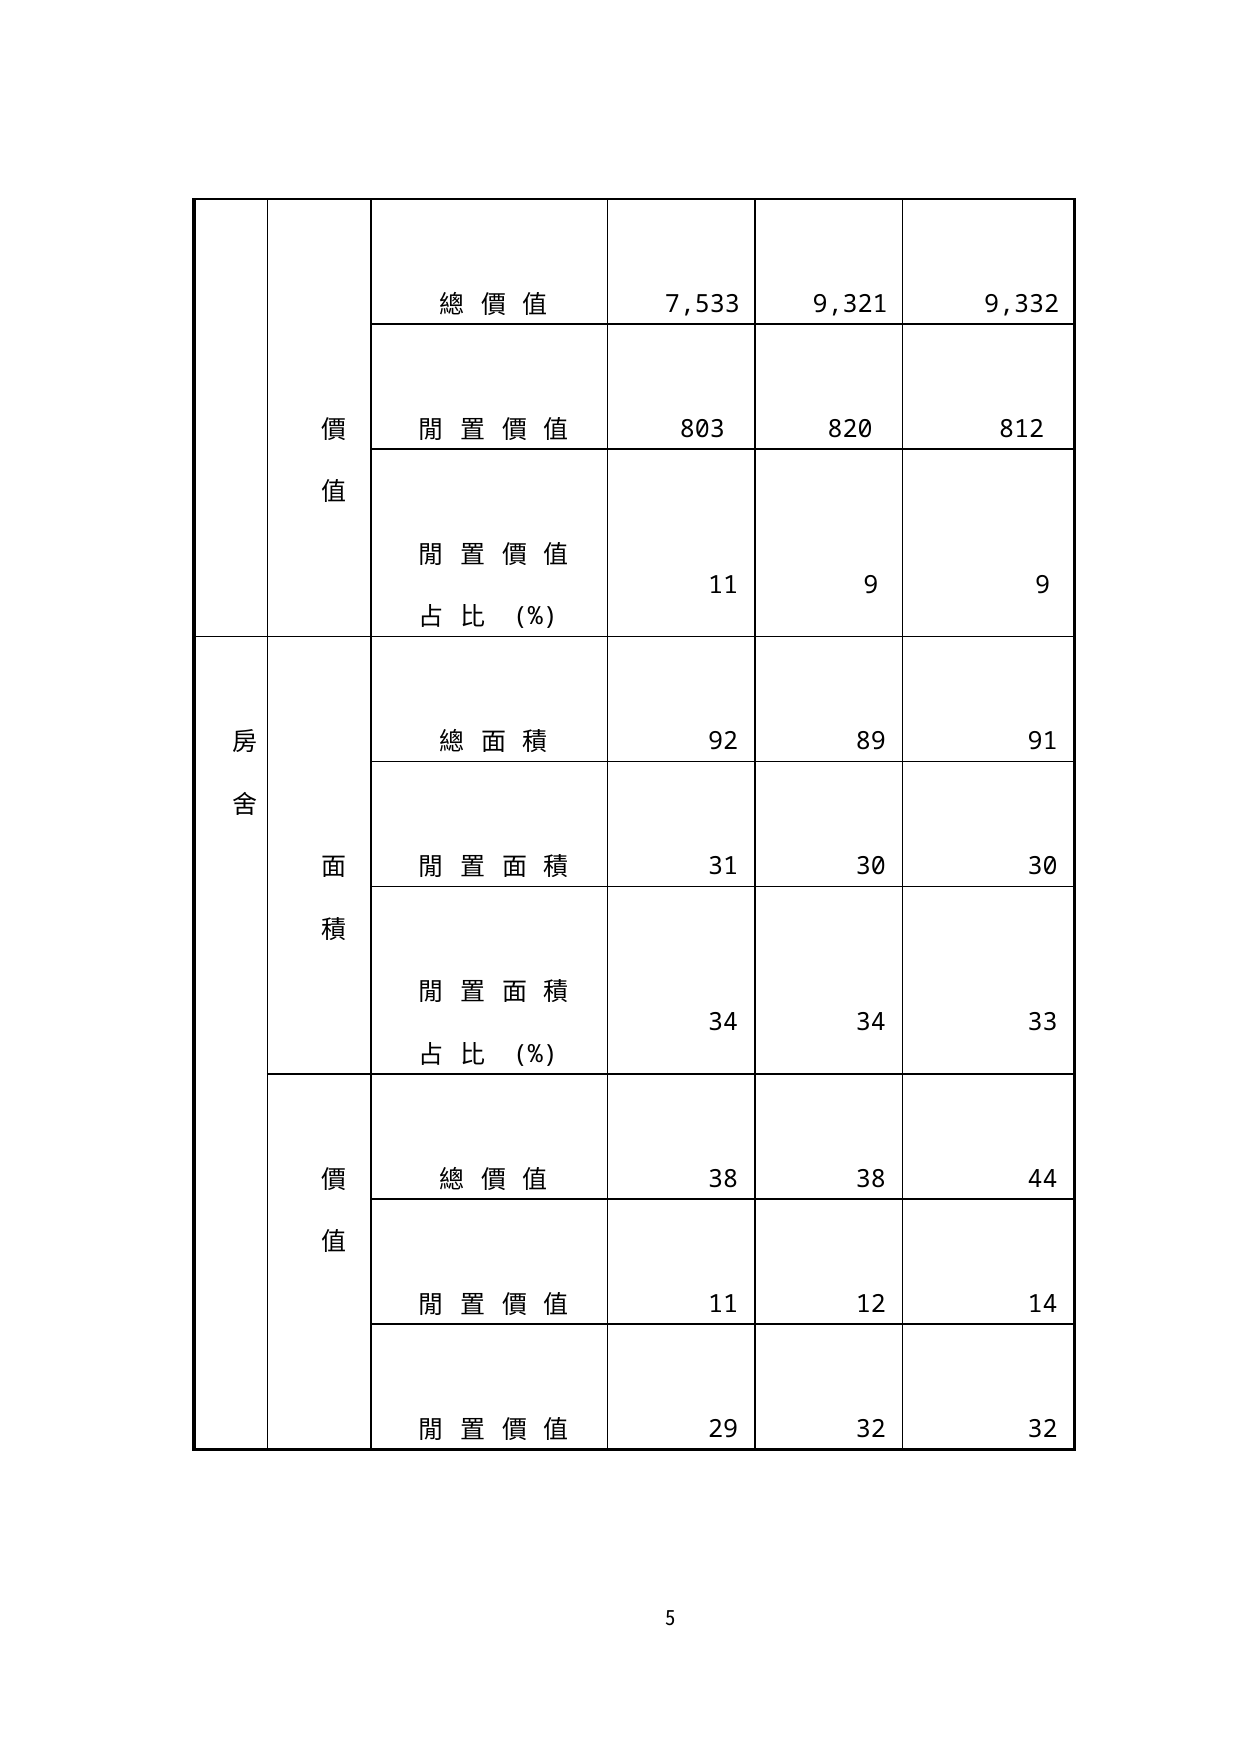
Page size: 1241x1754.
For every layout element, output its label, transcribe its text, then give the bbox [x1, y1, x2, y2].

table_cell 9,332 [903, 200, 1073, 323]
table_cell 14 [903, 1200, 1073, 1323]
table_cell 9 [756, 450, 902, 636]
table_cell 12 [756, 1200, 902, 1323]
table_cell 30 [903, 762, 1073, 886]
table_cell 33 [903, 887, 1073, 1073]
table_cell 44 [903, 1075, 1073, 1198]
table_cell 閒置價值 [372, 325, 607, 448]
table_cell 總面積 [372, 637, 607, 761]
table_cell 7,533 [608, 200, 754, 323]
table_cell 812 [903, 325, 1073, 448]
table_cell 價值 [268, 200, 370, 636]
table_cell 89 [756, 637, 902, 761]
table_cell 面積 [268, 637, 370, 1073]
table_cell 31 [608, 762, 754, 886]
table_cell 9,321 [756, 200, 902, 323]
table_cell 32 [903, 1325, 1073, 1448]
table_cell [196, 200, 267, 636]
table_cell 11 [608, 1200, 754, 1323]
table_cell 閒置面積占比(%) [372, 887, 607, 1073]
table_cell 閒置面積 [372, 762, 607, 886]
table_cell 總價值 [372, 1075, 607, 1198]
table_cell 803 [608, 325, 754, 448]
table_cell 38 [756, 1075, 902, 1198]
table_cell 29 [608, 1325, 754, 1448]
table_cell 820 [756, 325, 902, 448]
table_cell 30 [756, 762, 902, 886]
table_cell 9 [903, 450, 1073, 636]
table_cell 閒置價值 [372, 1200, 607, 1323]
table_cell 34 [756, 887, 902, 1073]
table_cell 價值 [268, 1075, 370, 1448]
table_cell 閒置價值 [372, 1325, 607, 1448]
table_cell 38 [608, 1075, 754, 1198]
table_cell 34 [608, 887, 754, 1073]
table_cell 房舍 [196, 637, 267, 1448]
table_cell 閒置價值占比(%) [372, 450, 607, 636]
table_cell 91 [903, 637, 1073, 761]
table_cell 11 [608, 450, 754, 636]
table_cell 32 [756, 1325, 902, 1448]
table_cell 總價值 [372, 200, 607, 323]
table_cell 92 [608, 637, 754, 761]
